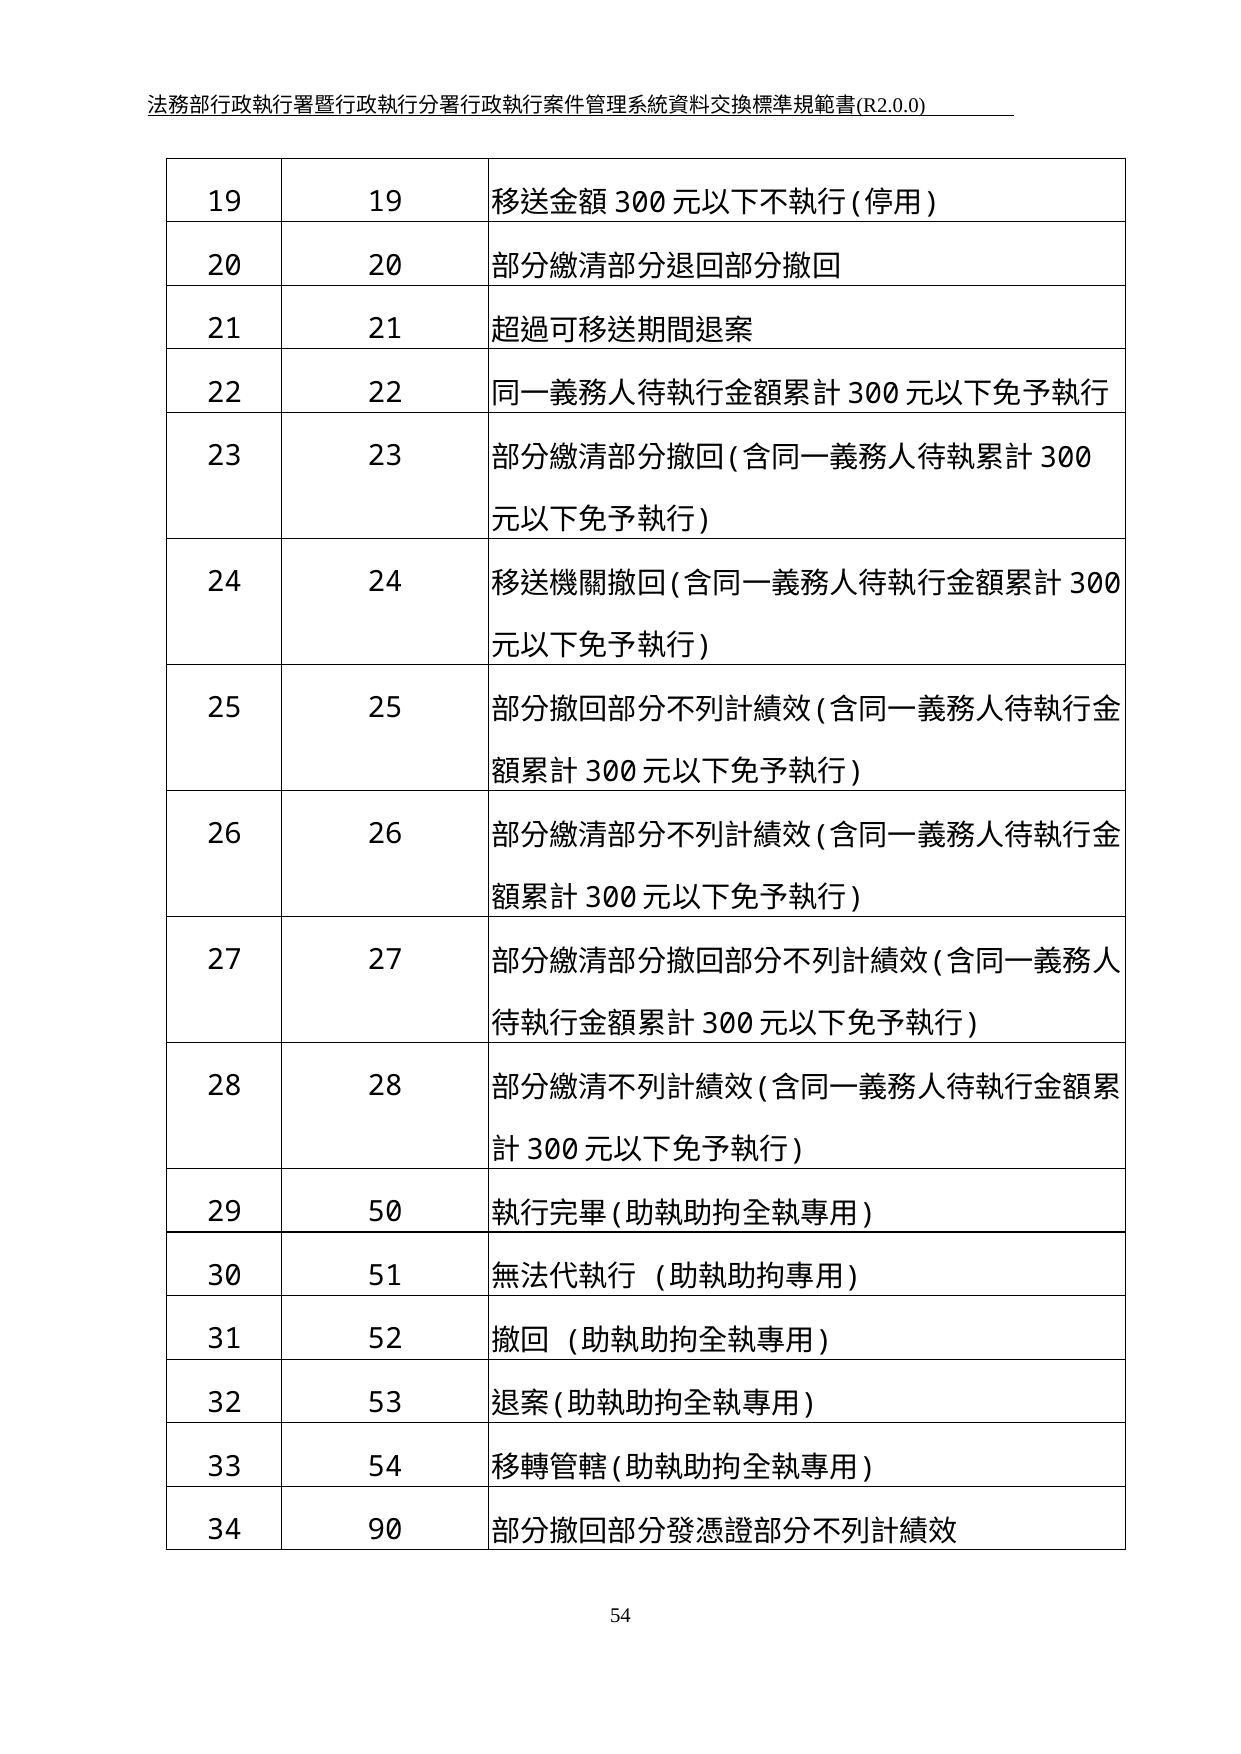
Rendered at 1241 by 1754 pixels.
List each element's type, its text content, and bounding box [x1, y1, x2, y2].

table_cell 19 [167, 159, 281, 221]
table_cell 超過可移送期間退案 [489, 286, 1125, 348]
table_cell 24 [167, 539, 281, 664]
table_cell 27 [167, 917, 281, 1042]
table_cell 部分繳清部分撤回部分不列計績效(含同一義務人待執行金額累計300元以下免予執行) [489, 917, 1125, 1042]
table_cell 25 [282, 665, 488, 790]
table_cell 22 [282, 349, 488, 412]
table_cell 51 [282, 1233, 488, 1295]
table_cell 50 [282, 1169, 488, 1231]
table_cell 28 [282, 1043, 488, 1168]
table_cell 同一義務人待執行金額累計300元以下免予執行 [489, 349, 1125, 412]
table_cell 部分撤回部分發憑證部分不列計績效 [489, 1487, 1125, 1549]
table_cell 部分繳清部分退回部分撤回 [489, 222, 1125, 284]
table_cell 28 [167, 1043, 281, 1168]
table_cell 54 [282, 1423, 488, 1486]
table_cell 25 [167, 665, 281, 790]
table_cell 部分繳清不列計績效(含同一義務人待執行金額累計300元以下免予執行) [489, 1043, 1125, 1168]
table_cell 26 [282, 791, 488, 916]
table_cell 21 [167, 286, 281, 348]
table_cell 52 [282, 1296, 488, 1358]
table_cell 23 [282, 413, 488, 538]
table_cell 19 [282, 159, 488, 221]
table_cell 23 [167, 413, 281, 538]
table_cell 部分繳清部分撤回(含同一義務人待執累計300元以下免予執行) [489, 413, 1125, 538]
table_cell 移送機關撤回(含同一義務人待執行金額累計300元以下免予執行) [489, 539, 1125, 664]
table_cell 22 [167, 349, 281, 412]
table_cell 32 [167, 1360, 281, 1422]
table_cell 撤回 (助執助拘全執專用) [489, 1296, 1125, 1358]
table_cell 無法代執行 (助執助拘專用) [489, 1233, 1125, 1295]
table_cell 退案(助執助拘全執專用) [489, 1360, 1125, 1422]
table_cell 29 [167, 1169, 281, 1231]
table_cell 34 [167, 1487, 281, 1549]
table_cell 33 [167, 1423, 281, 1486]
table_cell 24 [282, 539, 488, 664]
table_cell 26 [167, 791, 281, 916]
table_cell 移轉管轄(助執助拘全執專用) [489, 1423, 1125, 1486]
table_cell 31 [167, 1296, 281, 1358]
table_cell 20 [282, 222, 488, 284]
table_cell 執行完畢(助執助拘全執專用) [489, 1169, 1125, 1231]
table_cell 部分繳清部分不列計績效(含同一義務人待執行金額累計300元以下免予執行) [489, 791, 1125, 916]
table_cell 部分撤回部分不列計績效(含同一義務人待執行金額累計300元以下免予執行) [489, 665, 1125, 790]
table_cell 27 [282, 917, 488, 1042]
table_cell 20 [167, 222, 281, 284]
table_cell 移送金額300元以下不執行(停用) [489, 159, 1125, 221]
table_cell 30 [167, 1233, 281, 1295]
table_cell 21 [282, 286, 488, 348]
table_cell 53 [282, 1360, 488, 1422]
table_cell 90 [282, 1487, 488, 1549]
